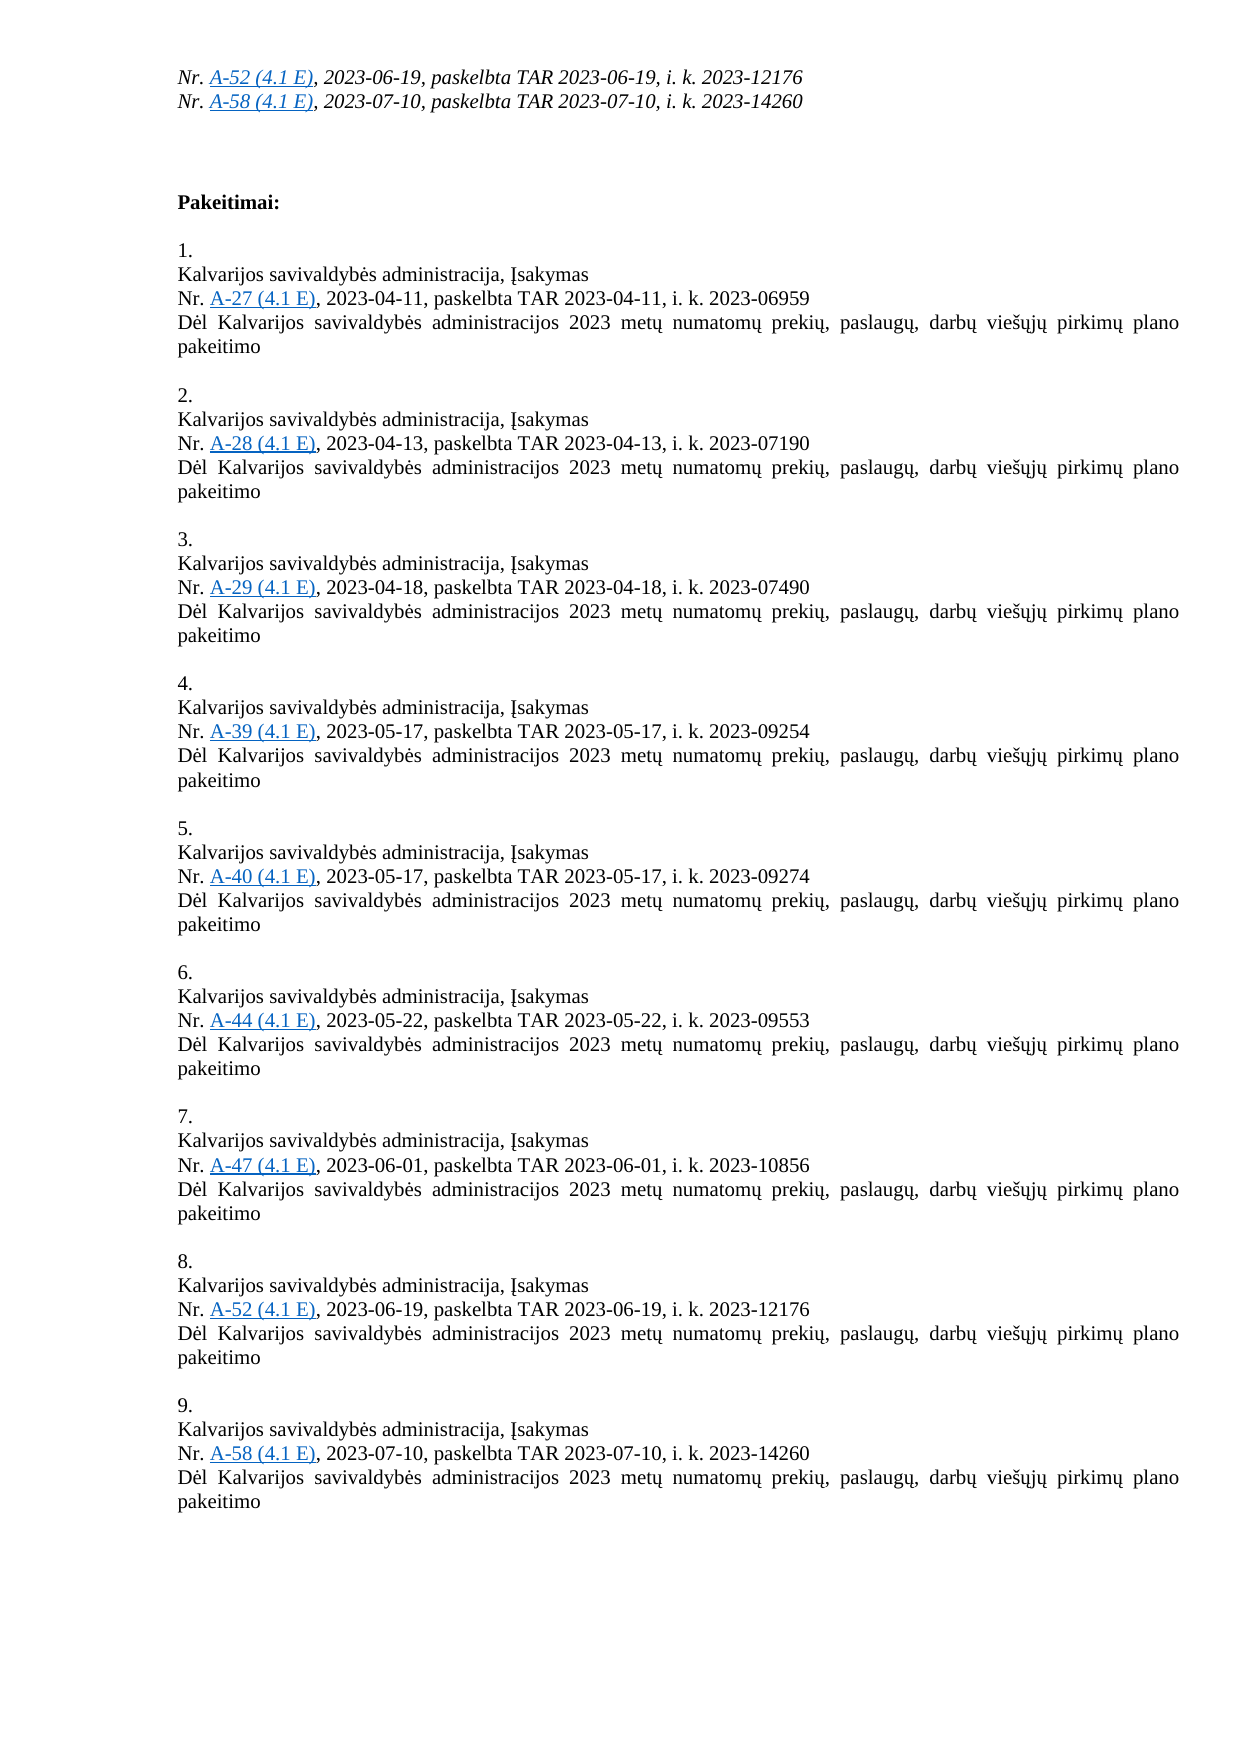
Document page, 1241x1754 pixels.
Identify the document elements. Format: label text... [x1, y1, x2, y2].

text Kalvarijos savivaldybės administracija, Įsakymas [177, 407, 1181, 431]
text 5. [177, 816, 1181, 840]
text Nr. A-39 (4.1 E), 2023-05-17, paskelbta TAR 2023-05-17, i. k. 2023-09254 [177, 719, 1181, 743]
text Nr. A-52 (4.1 E), 2023-06-19, paskelbta TAR 2023-06-19, i. k. 2023-12176 [177, 1297, 1181, 1321]
text Dėl Kalvarijos savivaldybės administracijos 2023 metų numatomų prekių, paslaugų, darbų viešųjų pirkimų plano pakeitimo [177, 455, 1181, 503]
text Nr. A-27 (4.1 E), 2023-04-11, paskelbta TAR 2023-04-11, i. k. 2023-06959 [177, 286, 1181, 310]
text 2. [177, 382, 1181, 407]
text 7. [177, 1104, 1181, 1128]
text Pakeitimai: [177, 190, 1181, 214]
text Dėl Kalvarijos savivaldybės administracijos 2023 metų numatomų prekių, paslaugų, darbų viešųjų pirkimų plano pakeitimo [177, 1177, 1181, 1225]
text Nr. A-44 (4.1 E), 2023-05-22, paskelbta TAR 2023-05-22, i. k. 2023-09553 [177, 1008, 1181, 1032]
text Kalvarijos savivaldybės administracija, Įsakymas [177, 695, 1181, 719]
text 8. [177, 1249, 1181, 1273]
text Dėl Kalvarijos savivaldybės administracijos 2023 metų numatomų prekių, paslaugų, darbų viešųjų pirkimų plano pakeitimo [177, 599, 1181, 647]
text Dėl Kalvarijos savivaldybės administracijos 2023 metų numatomų prekių, paslaugų, darbų viešųjų pirkimų plano pakeitimo [177, 888, 1181, 936]
text Kalvarijos savivaldybės administracija, Įsakymas [177, 840, 1181, 864]
text Dėl Kalvarijos savivaldybės administracijos 2023 metų numatomų prekių, paslaugų, darbų viešųjų pirkimų plano pakeitimo [177, 743, 1181, 792]
text Dėl Kalvarijos savivaldybės administracijos 2023 metų numatomų prekių, paslaugų, darbų viešųjų pirkimų plano pakeitimo [177, 1321, 1181, 1369]
text Kalvarijos savivaldybės administracija, Įsakymas [177, 262, 1181, 286]
text Kalvarijos savivaldybės administracija, Įsakymas [177, 1273, 1181, 1297]
text Nr. A-52 (4.1 E), 2023-06-19, paskelbta TAR 2023-06-19, i. k. 2023-12176 [177, 65, 1181, 89]
text 4. [177, 671, 1181, 695]
text 9. [177, 1393, 1181, 1417]
text Nr. A-47 (4.1 E), 2023-06-01, paskelbta TAR 2023-06-01, i. k. 2023-10856 [177, 1152, 1181, 1177]
text Nr. A-28 (4.1 E), 2023-04-13, paskelbta TAR 2023-04-13, i. k. 2023-07190 [177, 431, 1181, 455]
text Dėl Kalvarijos savivaldybės administracijos 2023 metų numatomų prekių, paslaugų, darbų viešųjų pirkimų plano pakeitimo [177, 1032, 1181, 1080]
text Nr. A-58 (4.1 E), 2023-07-10, paskelbta TAR 2023-07-10, i. k. 2023-14260 [177, 89, 1181, 113]
text 3. [177, 527, 1181, 551]
text Kalvarijos savivaldybės administracija, Įsakymas [177, 551, 1181, 575]
text Kalvarijos savivaldybės administracija, Įsakymas [177, 1128, 1181, 1152]
text Nr. A-40 (4.1 E), 2023-05-17, paskelbta TAR 2023-05-17, i. k. 2023-09274 [177, 864, 1181, 888]
text Dėl Kalvarijos savivaldybės administracijos 2023 metų numatomų prekių, paslaugų, darbų viešųjų pirkimų plano pakeitimo [177, 310, 1181, 358]
text Nr. A-29 (4.1 E), 2023-04-18, paskelbta TAR 2023-04-18, i. k. 2023-07490 [177, 575, 1181, 599]
text Nr. A-58 (4.1 E), 2023-07-10, paskelbta TAR 2023-07-10, i. k. 2023-14260 [177, 1441, 1181, 1465]
text 6. [177, 960, 1181, 984]
text 1. [177, 238, 1181, 262]
text Kalvarijos savivaldybės administracija, Įsakymas [177, 1417, 1181, 1441]
text Kalvarijos savivaldybės administracija, Įsakymas [177, 984, 1181, 1008]
text Dėl Kalvarijos savivaldybės administracijos 2023 metų numatomų prekių, paslaugų, darbų viešųjų pirkimų plano pakeitimo [177, 1465, 1181, 1513]
